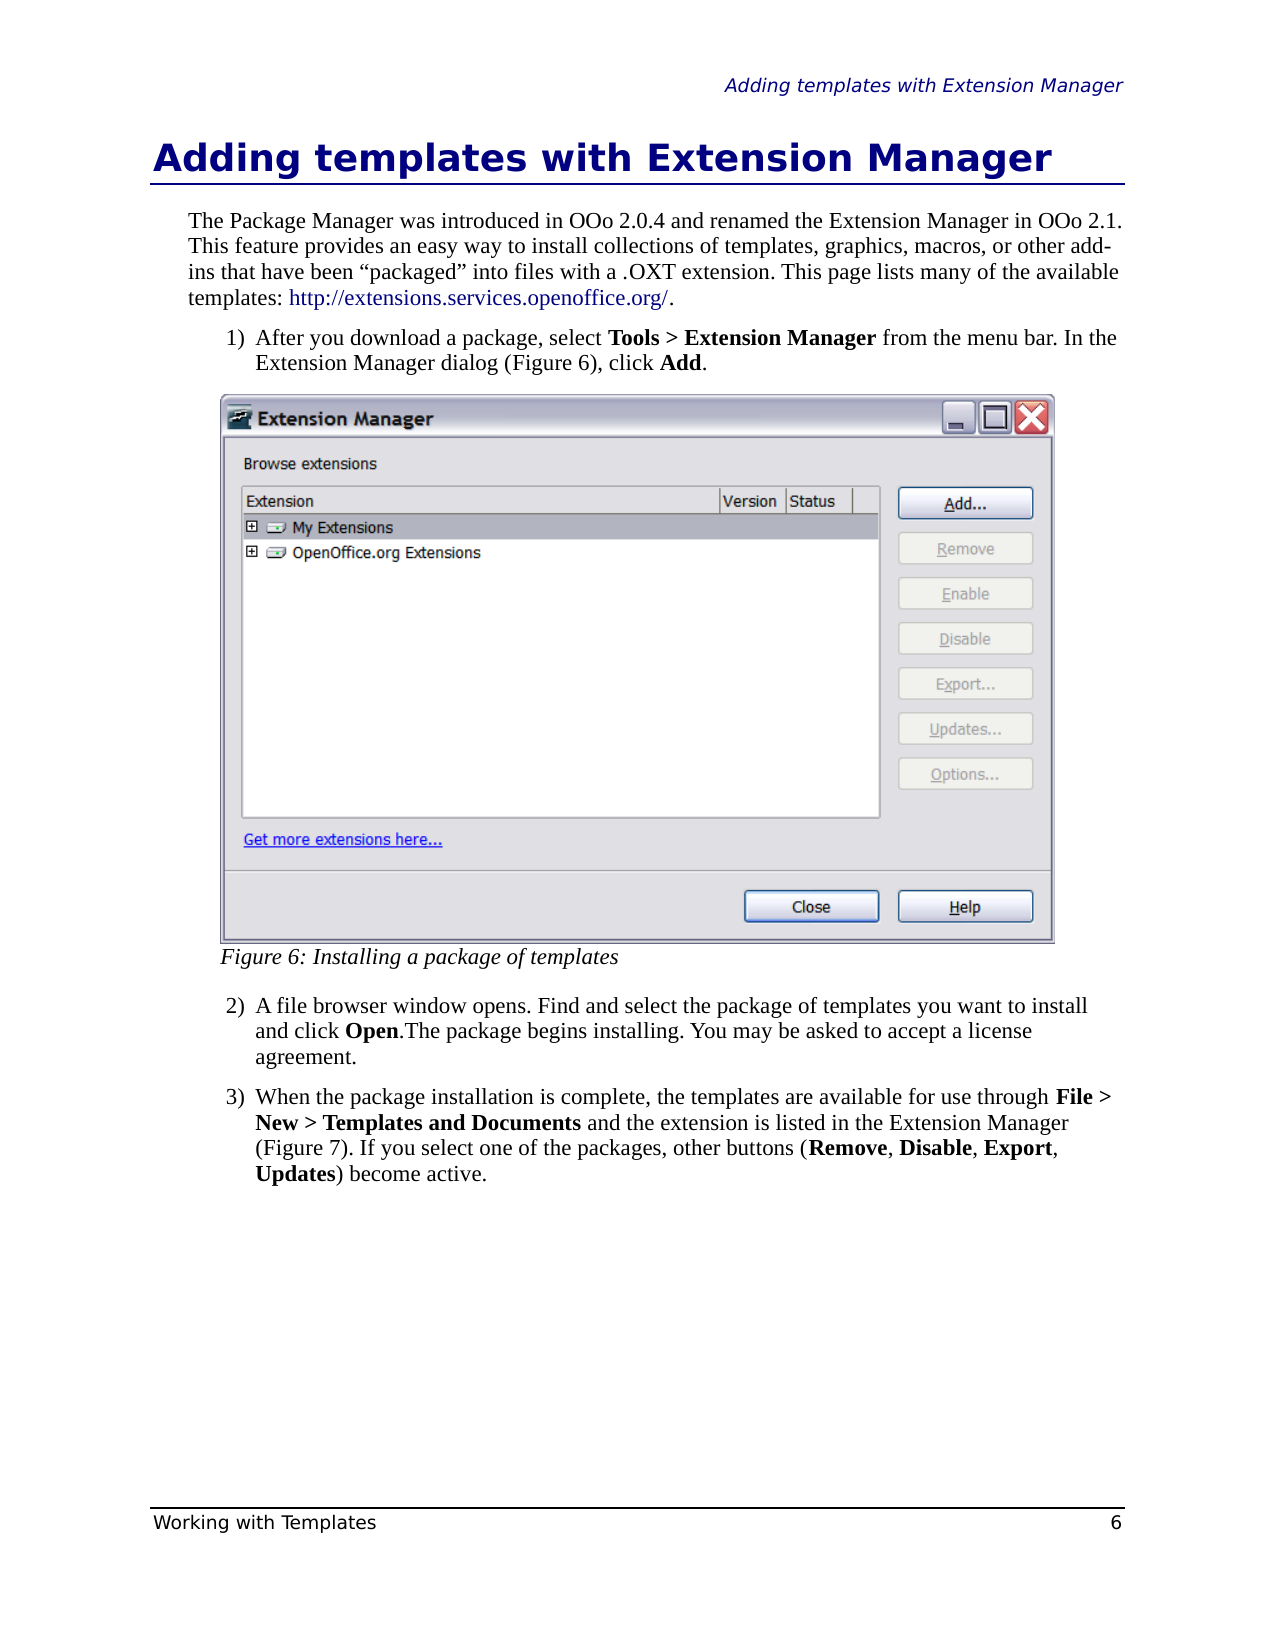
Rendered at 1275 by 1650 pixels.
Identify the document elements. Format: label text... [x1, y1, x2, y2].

picture [220, 394, 1055, 944]
text Figure 6: Installing a package of templates [220, 944, 1055, 969]
text The Package Manager was introduced in OOo 2.0.4 and renamed the Extension Manager in OOo 2.1. This feature provides an easy way to install collections of templates, graphics, macros, or other add-ins that have been “packaged” into files with a .OXT extension. This page lists many of the available templates: http://extensions.services.openoffice.org/. [188, 208, 1125, 310]
list After you download a package, select Tools > Extension Manager from the menu bar. In the Extension Manager dialog (Figure 6), click Add. [226, 325, 1125, 376]
list When the package installation is complete, the templates are available for use through File > New > Templates and Documents and the extension is listed in the Extension Manager (Figure 7). If you select one of the packages, other buttons (Remove, Disable, Export, Updates) become active. [226, 1084, 1125, 1186]
subtitle Adding templates with Extension Manager [150, 134, 1125, 183]
list A file browser window opens. Find and select the package of templates you want to install and click Open.The package begins installing. You may be asked to accept a license agreement. [226, 993, 1125, 1069]
